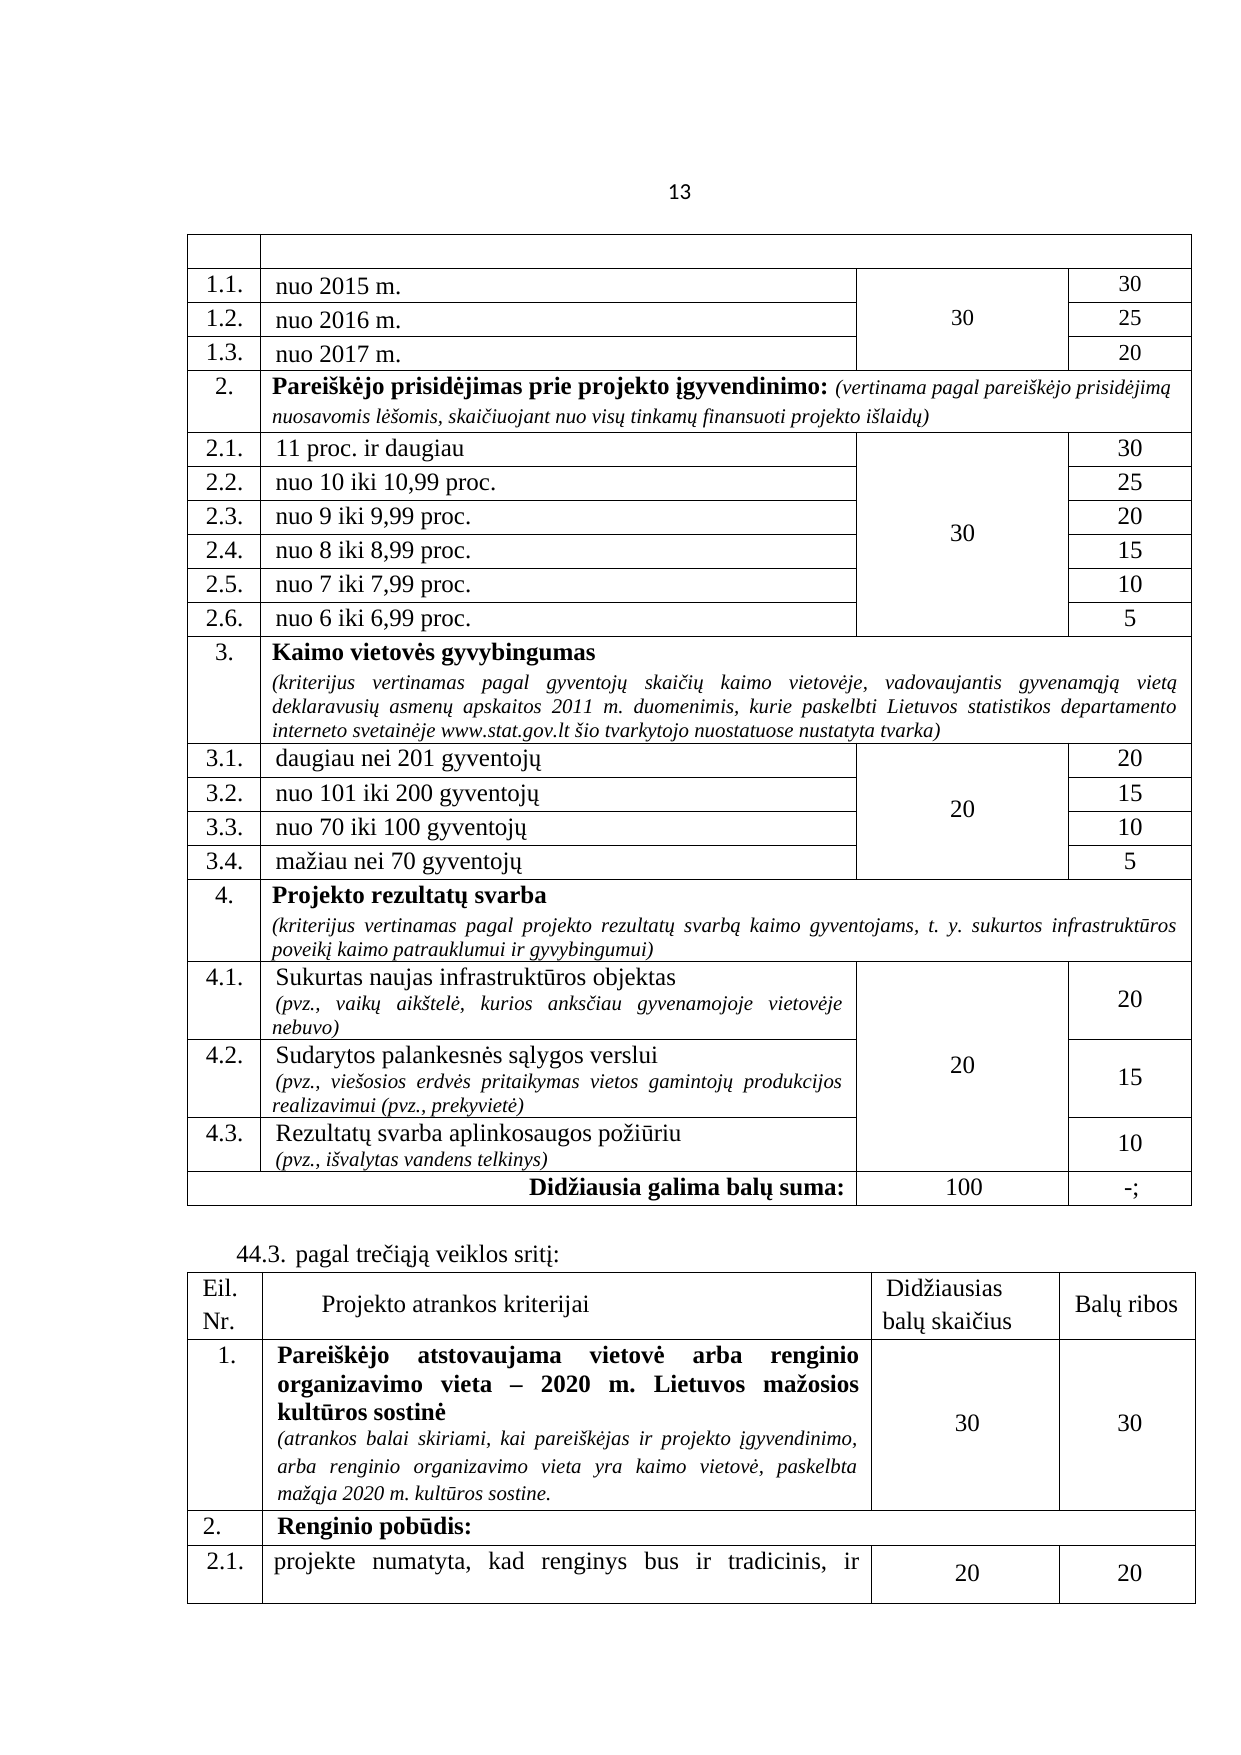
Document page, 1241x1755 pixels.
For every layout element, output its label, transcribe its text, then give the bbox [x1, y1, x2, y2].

table_cell nuo 9 iki 9,99 proc. [261, 501, 856, 534]
table_cell nuo 10 iki 10,99 proc. [261, 467, 856, 500]
table_cell 30 [1069, 269, 1191, 302]
table_cell 30 [1060, 1340, 1195, 1510]
table_cell 2.2. [188, 467, 260, 500]
table_cell [261, 235, 1191, 268]
table_cell Sudarytos palankesnės sąlygos verslui (pvz., viešosios erdvės pritaikymas vietos gamintojų produkcijos realizavimui (pvz., prekyvietė) [261, 1040, 856, 1117]
table_cell nuo 6 iki 6,99 proc. [261, 603, 856, 636]
table_cell nuo 8 iki 8,99 proc. [261, 535, 856, 568]
table_cell 3. [188, 637, 260, 742]
table_cell 2.5. [188, 569, 260, 602]
table_cell 10 [1069, 569, 1191, 602]
table_cell 10 [1069, 812, 1191, 845]
table_cell 20 [1069, 501, 1191, 534]
table_cell 4.2. [188, 1040, 260, 1117]
table_cell 25 [1069, 467, 1191, 500]
table_cell Didžiausia galima balų suma: [188, 1172, 856, 1205]
table_cell 1.1. [188, 269, 260, 302]
table_cell nuo 2017 m. [261, 337, 856, 370]
table_cell 2. [188, 371, 260, 432]
table_cell 11 proc. ir daugiau [261, 433, 856, 466]
table_cell 4.3. [188, 1118, 260, 1171]
table_cell 30 [872, 1340, 1059, 1510]
table_cell 20 [872, 1546, 1059, 1603]
table_cell 2.6. [188, 603, 260, 636]
table_cell 3.2. [188, 778, 260, 811]
table_cell 3.1. [188, 744, 260, 777]
table_cell 15 [1069, 1040, 1191, 1117]
table_header Projekto atrankos kriterijai [263, 1273, 871, 1339]
table_cell 20 [1069, 962, 1191, 1039]
table_cell Kaimo vietovės gyvybingumas (kriterijus vertinamas pagal gyventojų skaičių kaimo vietovėje, vadovaujantis gyvenamąją vietą deklaravusių asmenų apskaitos 2011 m. duomenimis, kurie paskelbti Lietuvos statistikos departamento interneto svetainėje www.stat.gov.lt šio tvarkytojo nuostatuose nustatyta tvarka) [261, 637, 1191, 742]
table_cell Sukurtas naujas infrastruktūros objektas (pvz., vaikų aikštelė, kurios anksčiau gyvenamojoje vietovėje nebuvo) [261, 962, 856, 1039]
table_cell 3.3. [188, 812, 260, 845]
table_cell 4.1. [188, 962, 260, 1039]
table_cell 4. [188, 880, 260, 961]
table_cell 1. [188, 1340, 262, 1510]
text 44.3. pagal trečiąją veiklos sritį: [177, 1239, 1181, 1267]
table_cell nuo 70 iki 100 gyventojų [261, 812, 856, 845]
table_cell [188, 235, 260, 268]
table_cell Pareiškėjo prisidėjimas prie projekto įgyvendinimo: (vertinama pagal pareiškėjo prisidėjimą nuosavomis lėšomis, skaičiuojant nuo visų tinkamų finansuoti projekto išlaidų) [261, 371, 1191, 432]
table_header Balų ribos [1060, 1273, 1195, 1339]
table_cell 15 [1069, 778, 1191, 811]
table_cell 20 [857, 962, 1068, 1171]
table_cell 30 [857, 433, 1068, 636]
table_cell Rezultatų svarba aplinkosaugos požiūriu (pvz., išvalytas vandens telkinys) [261, 1118, 856, 1171]
table_header Eil. Nr. [188, 1273, 262, 1339]
table_cell 1.3. [188, 337, 260, 370]
table_cell Pareiškėjo atstovaujama vietovė arba renginio organizavimo vieta – 2020 m. Lietuvos mažosios kultūros sostinė (atrankos balai skiriami, kai pareiškėjas ir projekto įgyvendinimo, arba renginio organizavimo vieta yra kaimo vietovė, paskelbta mažąja 2020 m. kultūros sostine. [263, 1340, 871, 1510]
table_cell nuo 101 iki 200 gyventojų [261, 778, 856, 811]
table_cell 2.4. [188, 535, 260, 568]
table_cell 20 [1060, 1546, 1195, 1603]
table_cell Projekto rezultatų svarba (kriterijus vertinamas pagal projekto rezultatų svarbą kaimo gyventojams, t. y. sukurtos infrastruktūros poveikį kaimo patrauklumui ir gyvybingumui) [261, 880, 1191, 961]
table_cell 30 [857, 269, 1068, 370]
table_cell 2. [188, 1511, 262, 1545]
table_cell 15 [1069, 535, 1191, 568]
table_cell 2.1. [188, 1546, 262, 1603]
table_cell 10 [1069, 1118, 1191, 1171]
table_cell projekte numatyta, kad renginys bus ir tradicinis, ir [263, 1546, 871, 1603]
table_cell 2.1. [188, 433, 260, 466]
table_cell 25 [1069, 303, 1191, 336]
table_cell 20 [1069, 337, 1191, 370]
table_cell 5 [1069, 603, 1191, 636]
table_cell 20 [857, 744, 1068, 879]
table_cell daugiau nei 201 gyventojų [261, 744, 856, 777]
table_cell -; [1069, 1172, 1191, 1205]
table_cell 30 [1069, 433, 1191, 466]
table_cell 20 [1069, 744, 1191, 777]
table_cell nuo 2016 m. [261, 303, 856, 336]
table_header Didžiausias balų skaičius [872, 1273, 1059, 1339]
table_cell 1.2. [188, 303, 260, 336]
table_cell 5 [1069, 846, 1191, 879]
table_cell nuo 7 iki 7,99 proc. [261, 569, 856, 602]
table_cell Renginio pobūdis: [263, 1511, 1195, 1545]
table_cell 3.4. [188, 846, 260, 879]
table_cell 2.3. [188, 501, 260, 534]
table_cell 100 [857, 1172, 1068, 1205]
table_cell mažiau nei 70 gyventojų [261, 846, 856, 879]
table_cell nuo 2015 m. [261, 269, 856, 302]
